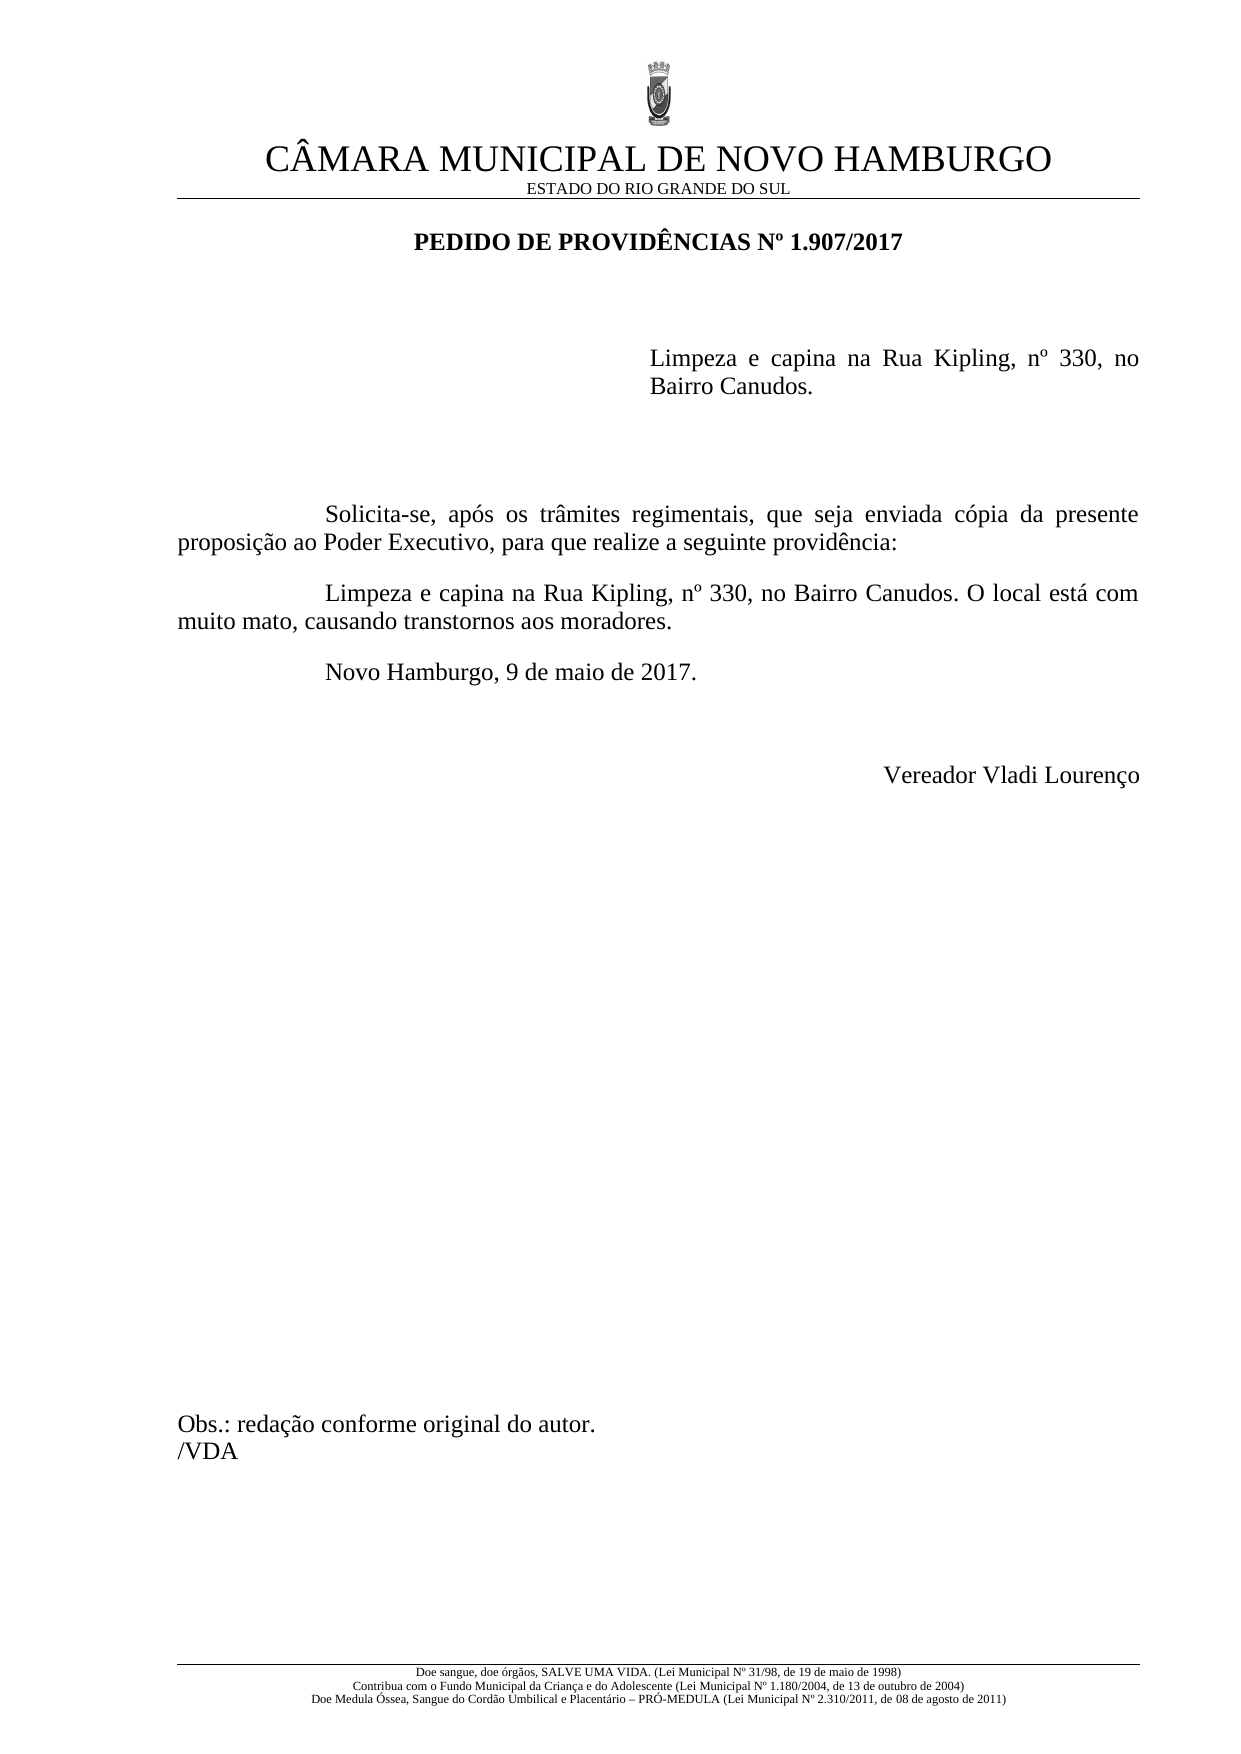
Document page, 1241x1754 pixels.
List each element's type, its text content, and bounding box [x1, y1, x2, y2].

text /VDA [177, 1437, 1140, 1465]
text PEDIDO DE PROVIDÊNCIAS Nº 1.907/2017 [177, 228, 1140, 256]
text Limpeza e capina na Rua Kipling, nº 330, no Bairro Canudos. [649, 344, 1140, 400]
text Novo Hamburgo, 9 de maio de 2017. [177, 658, 1140, 686]
text Obs.: redação conforme original do autor. [177, 1410, 1140, 1437]
text Vereador Vladi Lourenço [177, 761, 1140, 788]
text Limpeza e capina na Rua Kipling, nº 330, no Bairro Canudos. O local está com muito mato, causando transtornos aos moradores. [177, 579, 1140, 635]
text Solicita-se, após os trâmites regimentais, que seja enviada cópia da presente proposição ao Poder Executivo, para que realize a seguinte providência: [177, 500, 1140, 556]
